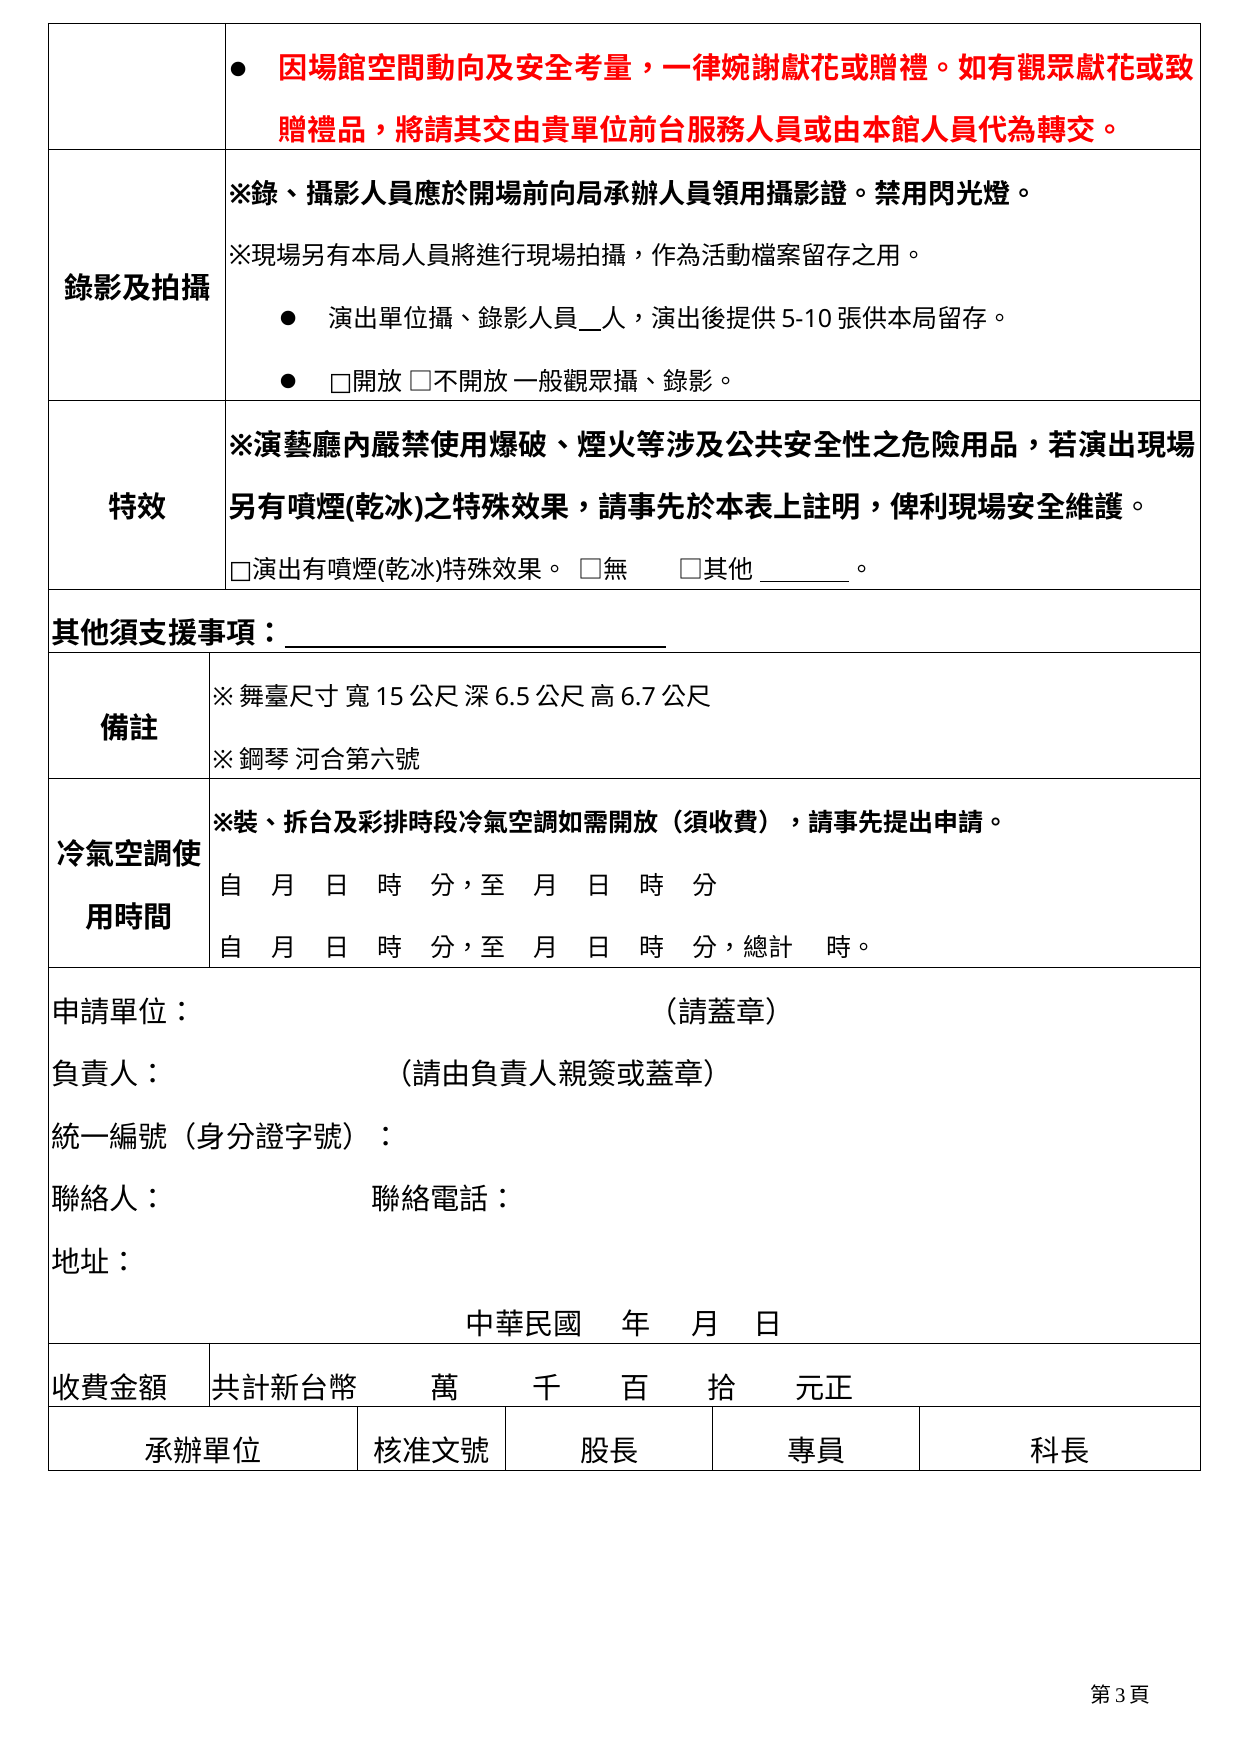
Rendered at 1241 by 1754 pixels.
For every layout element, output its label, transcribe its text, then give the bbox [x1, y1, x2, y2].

table_cell ※ 舞臺尺寸 寬15公尺 深6.5公尺 高6.7公尺 ※ 鋼琴 河合第六號 [210, 653, 1200, 778]
table_cell ※演藝廳內嚴禁使用爆破、煙火等涉及公共安全性之危險用品，若演出現場另有噴煙(乾冰)之特殊效果，請事先於本表上註明，俾利現場安全維護。 □演出有噴煙(乾冰)特殊效果。 □無 □其他 。 [226, 401, 1200, 588]
table_cell 收費金額 [49, 1344, 209, 1406]
table_cell 核准文號 [358, 1407, 505, 1470]
table_cell 鋼琴：□是 □否。(□440；□441；□442)『鋼琴型號：河合第六號』(比賽場請自備鋼琴及相關樂器設備) 鋼琴調音：請演出單位自行處理 (本中心一年只固定調音兩次) 演奏椅： 張 (數量：約60張，另備有一般靠背椅) 合唱台：□是（請演出單位自行擺設，並於節目結束後收妥） □否 主持人： 人；主持台：□是 □否 麥克風： 支 (數量：4支) 譜架：_____支(數量：約60支) 投影布幕、高空投影機：請演出單位自備 後台報幕：□是 □否 因場館空間動向及安全考量，一律婉謝獻花或贈禮。如有觀眾獻花或致贈禮品，將請其交由貴單位前台服務人員或由本館人員代為轉交。 [226, 24, 1200, 149]
table_cell 冷氣空調使用時間 [49, 779, 209, 967]
table_cell ※錄、攝影人員應於開場前向局承辦人員領用攝影證。禁用閃光燈。 ※現場另有本局人員將進行現場拍攝，作為活動檔案留存之用。 演出單位攝、錄影人員 人，演出後提供5-10張供本局留存。 □開放 □不開放 一般觀眾攝、錄影。 [226, 150, 1200, 400]
table_cell [49, 24, 225, 149]
table_cell 備註 [49, 653, 209, 778]
table_cell 股長 [506, 1407, 712, 1470]
table_cell 共計新台幣 萬 千 百 拾 元正 [210, 1344, 1200, 1406]
table_cell 專員 [713, 1407, 919, 1470]
table_cell 其他須支援事項： [49, 590, 1200, 652]
table_cell 承辦單位 [49, 1407, 357, 1470]
table_cell 申請單位： （請蓋章） 負責人： （請由負責人親簽或蓋章） 統一編號（身分證字號）： 聯絡人： 聯絡電話： 地址： 中華民國 年 月 日 [49, 968, 1200, 1343]
table_cell ※裝、拆台及彩排時段冷氣空調如需開放（須收費），請事先提出申請。 自 月 日 時 分，至 月 日 時 分 自 月 日 時 分，至 月 日 時 分，總計 時。 [210, 779, 1200, 967]
table_cell 科長 [920, 1407, 1200, 1470]
table_cell 特效 [49, 401, 225, 588]
table_cell 錄影及拍攝 [49, 150, 225, 400]
